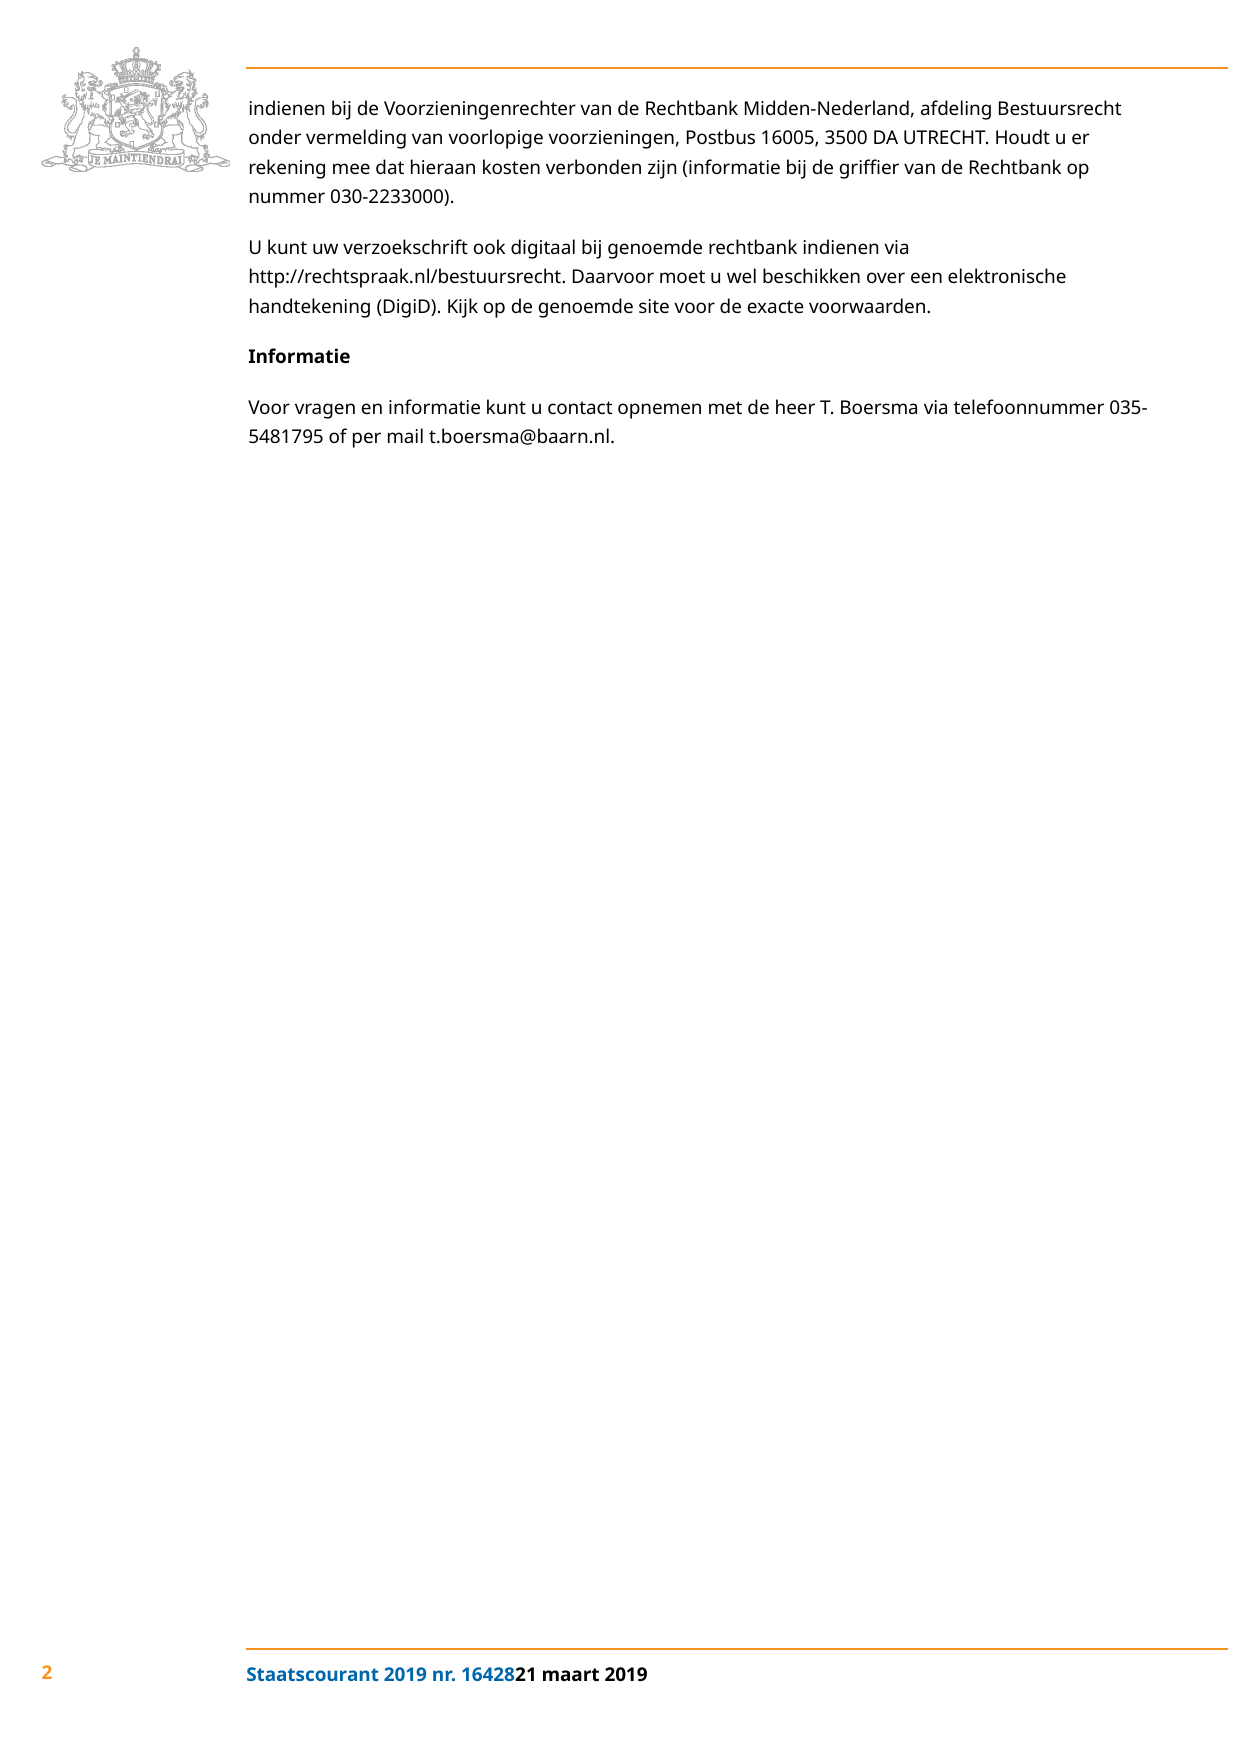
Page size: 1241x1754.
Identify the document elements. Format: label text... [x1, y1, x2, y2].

picture [41, 47, 231, 172]
text Voor vragen en informatie kunt u contact opnemen met de heer T. Boersma via telefoonnummer 035-5481795 of per mail t.boersma@baarn.nl. [248, 394, 1152, 449]
text indienen bij de Voorzieningenrechter van de Rechtbank Midden-Nederland, afdeling Bestuursrecht onder vermelding van voorlopige voorzieningen, Postbus 16005, 3500 DA UTRECHT. Houdt u er rekening mee dat hieraan kosten verbonden zijn (informatie bij de griffier van de Rechtbank op nummer 030-2233000). [248, 95, 1152, 209]
text U kunt uw verzoekschrift ook digitaal bij genoemde rechtbank indienen via http://rechtspraak.nl/bestuursrecht. Daarvoor moet u wel beschikken over een elektronische handtekening (DigiD). Kijk op de genoemde site voor de exacte voorwaarden. [248, 234, 1152, 319]
text Informatie [248, 343, 1152, 369]
